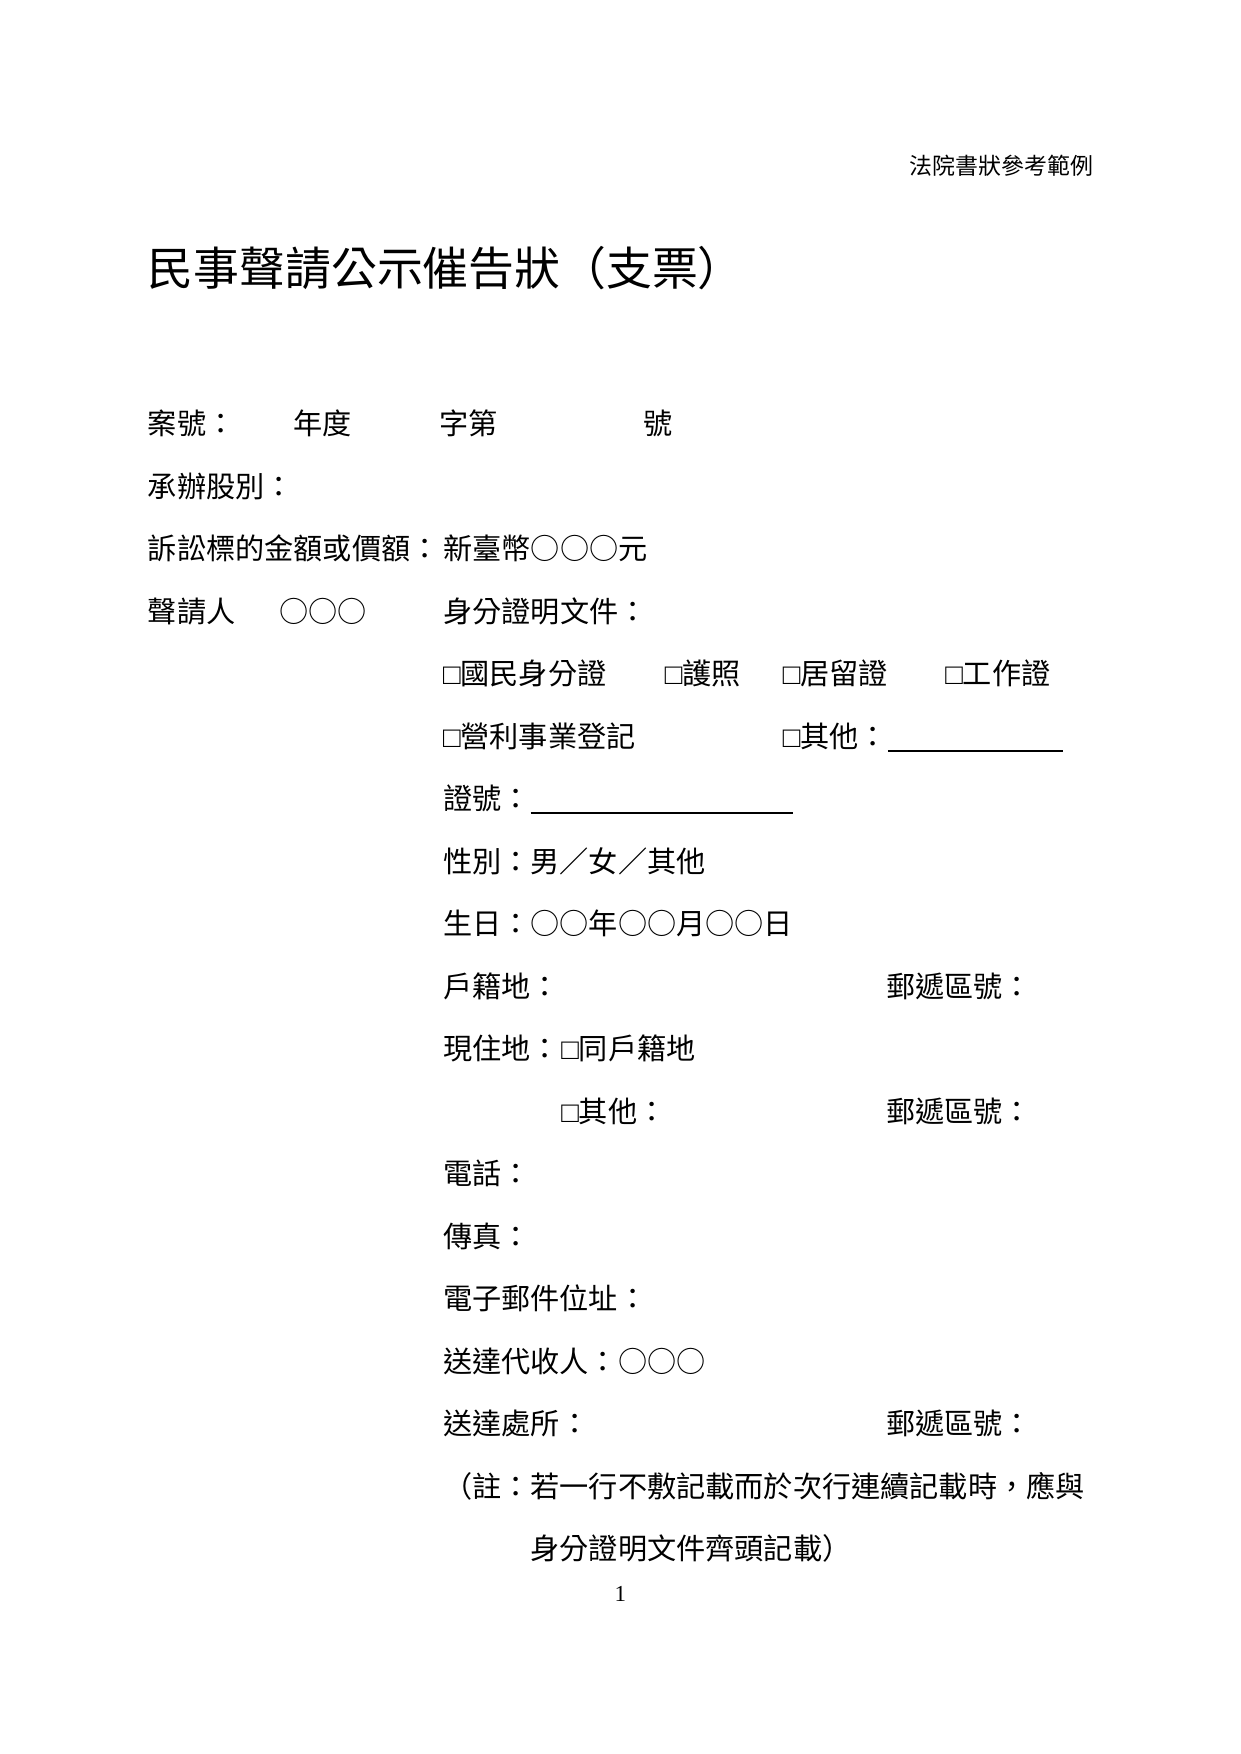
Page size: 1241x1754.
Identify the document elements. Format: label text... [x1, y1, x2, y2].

text 戶籍地： 郵遞區號： [443, 943, 1092, 1005]
text 生日：○○年○○月○○日 [443, 880, 1092, 943]
text 證號： [443, 755, 1092, 818]
text （註：若一行不敷記載而於次行連續記載時，應與身分證明文件齊頭記載） [443, 1443, 1092, 1568]
text □其他： 郵遞區號： [443, 1068, 1092, 1130]
text 現住地： □同戶籍地 [443, 1005, 1092, 1068]
text 送達代收人：○○○ [443, 1318, 1092, 1380]
text 傳真： [443, 1193, 1092, 1255]
text 民事聲請公示催告狀（支票） [148, 193, 1092, 318]
text □營利事業登記 □其他： [443, 693, 1092, 755]
text 電話： [443, 1130, 1092, 1193]
text 承辦股別： [148, 443, 1092, 505]
text 案號： 年度 字第 號 [148, 380, 1092, 443]
text 性別：男∕女∕其他 [443, 818, 1092, 880]
text 訴訟標的金額或價額： 新臺幣○○○元 [148, 505, 1092, 568]
text 聲請人 ○○○ 身分證明文件： [148, 568, 1092, 630]
text □國民身分證 □護照 □居留證 □工作證 [443, 630, 1092, 693]
text 送達處所： 郵遞區號： [443, 1380, 1092, 1443]
text 電子郵件位址： [443, 1255, 1092, 1318]
